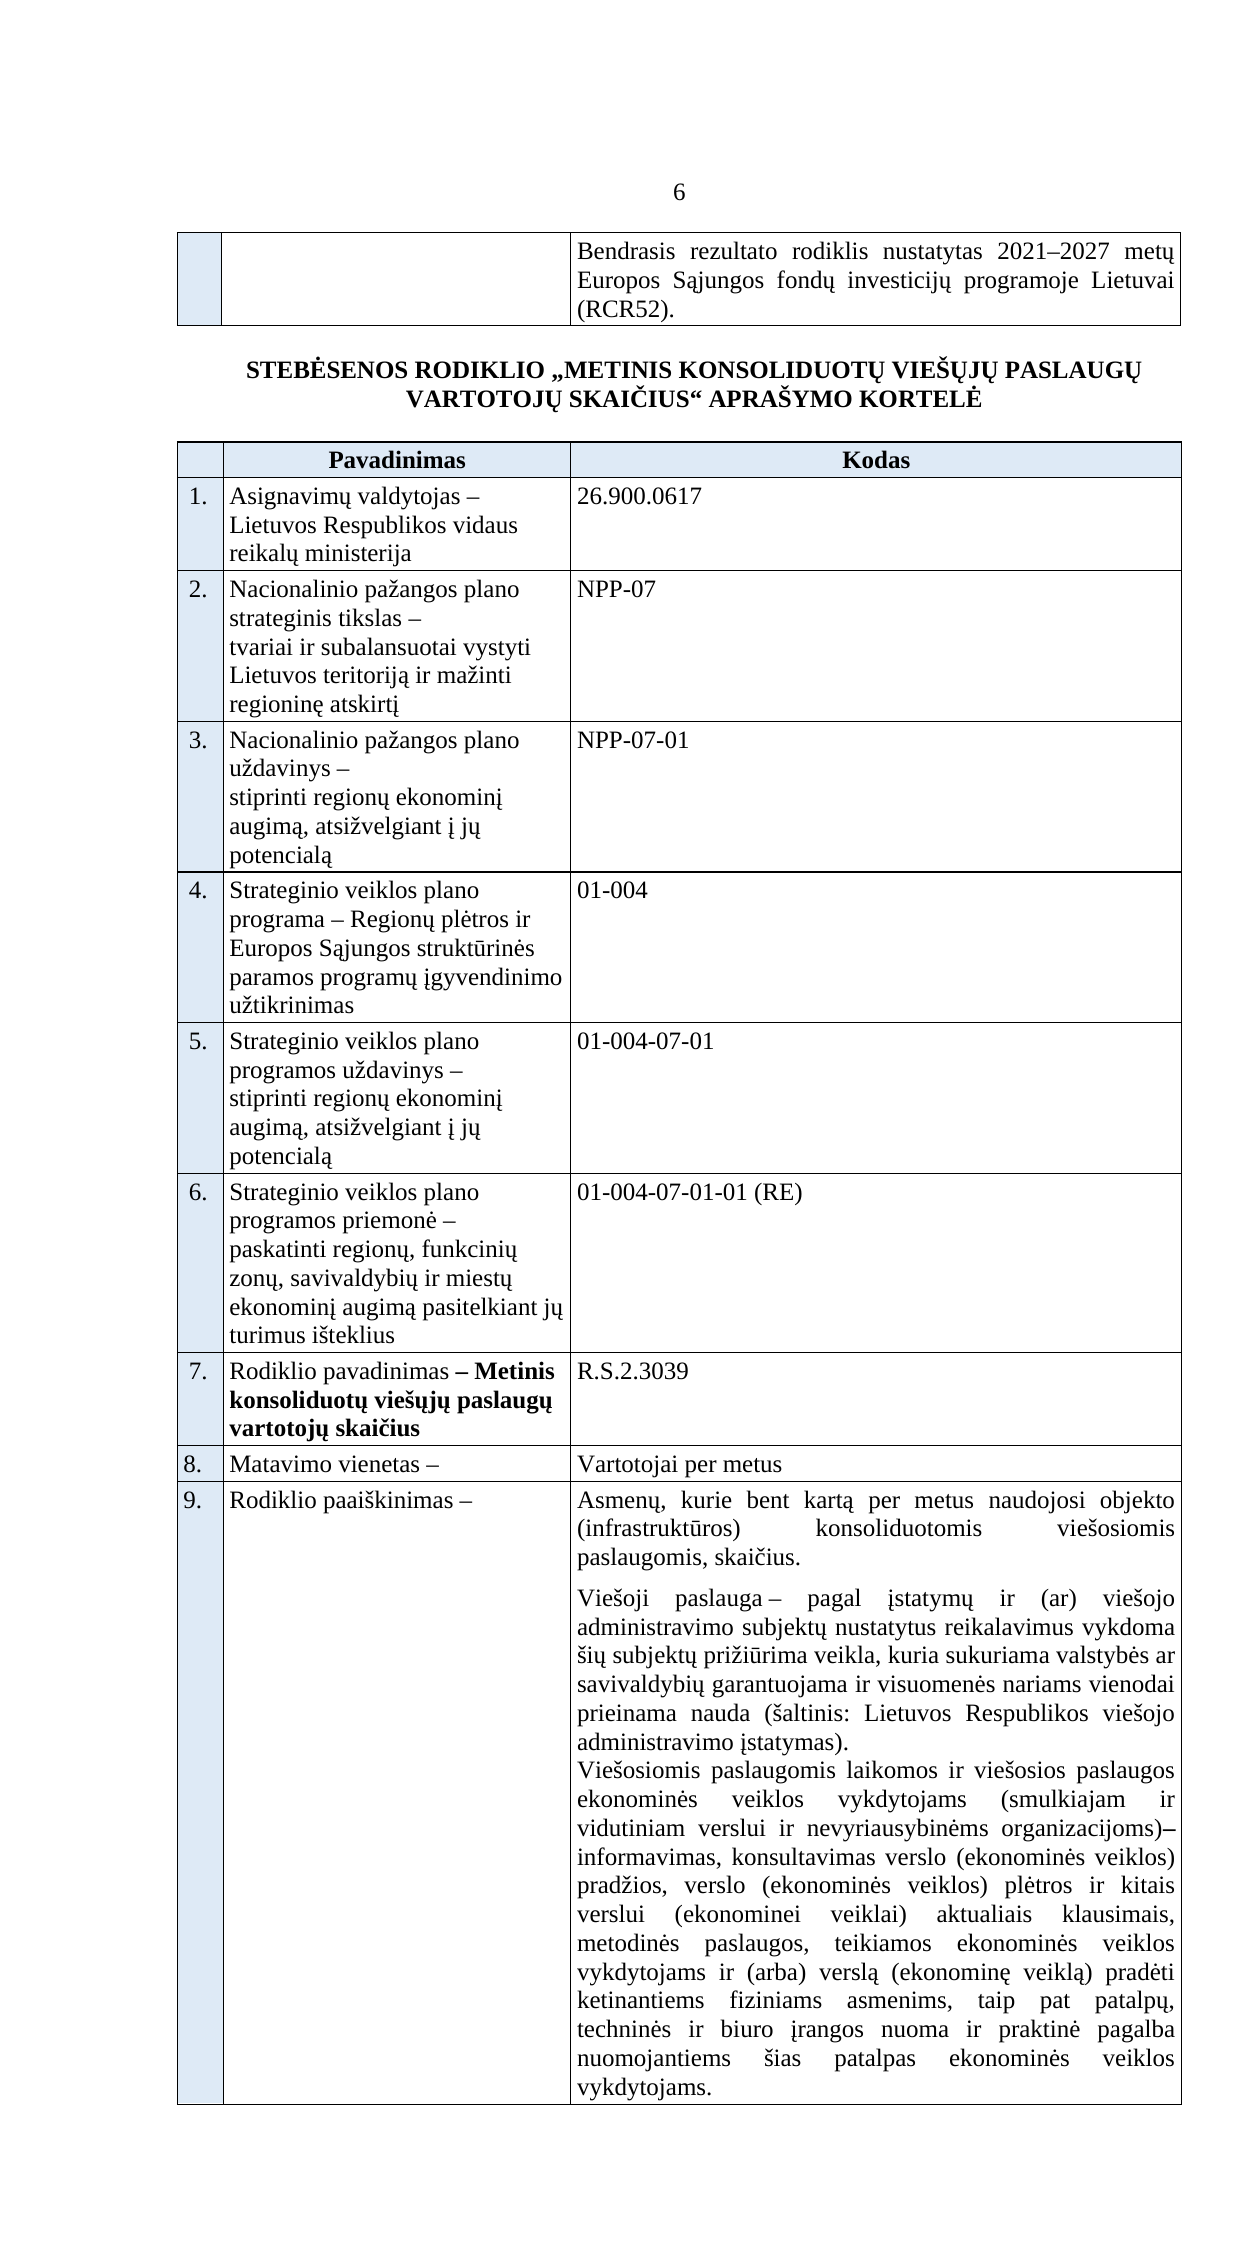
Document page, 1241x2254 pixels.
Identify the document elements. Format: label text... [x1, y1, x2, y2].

table_cell Matavimo vienetas ‒ [224, 1446, 570, 1481]
table_cell R.S.2.3039 [571, 1353, 1181, 1445]
table_cell 6. [178, 1174, 223, 1352]
table_cell [222, 233, 570, 325]
table_cell NPP-07-01 [571, 722, 1181, 871]
table_cell 8. [178, 1446, 223, 1481]
table_header Kodas [571, 443, 1181, 477]
table_cell Strateginio veiklos plano programos uždavinys – stiprinti regionų ekonominį augimą, atsižvelgiant į jų potencialą [224, 1023, 570, 1173]
table_cell Vartotojai per metus [571, 1446, 1181, 1481]
table_cell Strateginio veiklos plano programos priemonė – paskatinti regionų, funkcinių zonų, savivaldybių ir miestų ekonominį augimą pasitelkiant jų turimus išteklius [224, 1174, 570, 1352]
table_cell 7. [178, 1353, 223, 1445]
table_cell Bendrasis rezultato rodiklis nustatytas 2021–2027 metų Europos Sąjungos fondų investicijų programoje Lietuvai (RCR52). [571, 233, 1180, 325]
table_cell 3. [178, 722, 223, 871]
table_cell [178, 233, 221, 325]
table_header [178, 443, 223, 477]
table_cell 4. [178, 873, 223, 1022]
table_cell 5. [178, 1023, 223, 1173]
table_cell NPP-07 [571, 571, 1181, 721]
table_cell Asignavimų valdytojas – Lietuvos Respublikos vidaus reikalų ministerija [224, 478, 570, 570]
text Stebėsenos rodiklio „METINIS KONSOLIDUOTŲ VIEŠŲJŲ PASLAUGŲ VARTOTOJŲ SKAIČIUS“ aprašymo kortelė [177, 355, 1211, 413]
table_cell Rodiklio paaiškinimas ‒ [224, 1482, 570, 2103]
table_cell Asmenų, kurie bent kartą per metus naudojosi objekto (infrastruktūros) konsoliduotomis viešosiomis paslaugomis, skaičius. Viešoji paslauga – pagal įstatymų ir (ar) viešojo administravimo subjektų nustatytus reikalavimus vykdoma šių subjektų prižiūrima veikla, kuria sukuriama valstybės ar savivaldybių garantuojama ir visuomenės nariams vienodai prieinama nauda (šaltinis: Lietuvos Respublikos viešojo administravimo įstatymas). Viešosiomis paslaugomis laikomos ir viešosios paslaugos ekonominės veiklos vykdytojams (smulkiajam ir vidutiniam verslui ir nevyriausybinėms organizacijoms)– informavimas, konsultavimas verslo (ekonominės veiklos) pradžios, verslo (ekonominės veiklos) plėtros ir kitais verslui (ekonominei veiklai) aktualiais klausimais, metodinės paslaugos, teikiamos ekonominės veiklos vykdytojams ir (arba) verslą (ekonominę veiklą) pradėti ketinantiems fiziniams asmenims, taip pat patalpų, techninės ir biuro įrangos nuoma ir praktinė pagalba nuomojantiems šias patalpas ekonominės veiklos vykdytojams. [571, 1482, 1181, 2103]
table_cell Rodiklio pavadinimas – Metinis konsoliduotų viešųjų paslaugų vartotojų skaičius [224, 1353, 570, 1445]
table_cell 01-004-07-01 [571, 1023, 1181, 1173]
table_cell 01-004 [571, 873, 1181, 1022]
table_cell 9. [178, 1482, 223, 2103]
table_cell Nacionalinio pažangos plano strateginis tikslas – tvariai ir subalansuotai vystyti Lietuvos teritoriją ir mažinti regioninę atskirtį [224, 571, 570, 721]
table_cell Strateginio veiklos plano programa – Regionų plėtros ir Europos Sąjungos struktūrinės paramos programų įgyvendinimo užtikrinimas [224, 873, 570, 1022]
table_header Pavadinimas [224, 443, 570, 477]
table_cell Nacionalinio pažangos plano uždavinys – stiprinti regionų ekonominį augimą, atsižvelgiant į jų potencialą [224, 722, 570, 871]
table_cell 26.900.0617 [571, 478, 1181, 570]
table_cell 01-004-07-01-01 (RE) [571, 1174, 1181, 1352]
table_cell 1. [178, 478, 223, 570]
table_cell 2. [178, 571, 223, 721]
